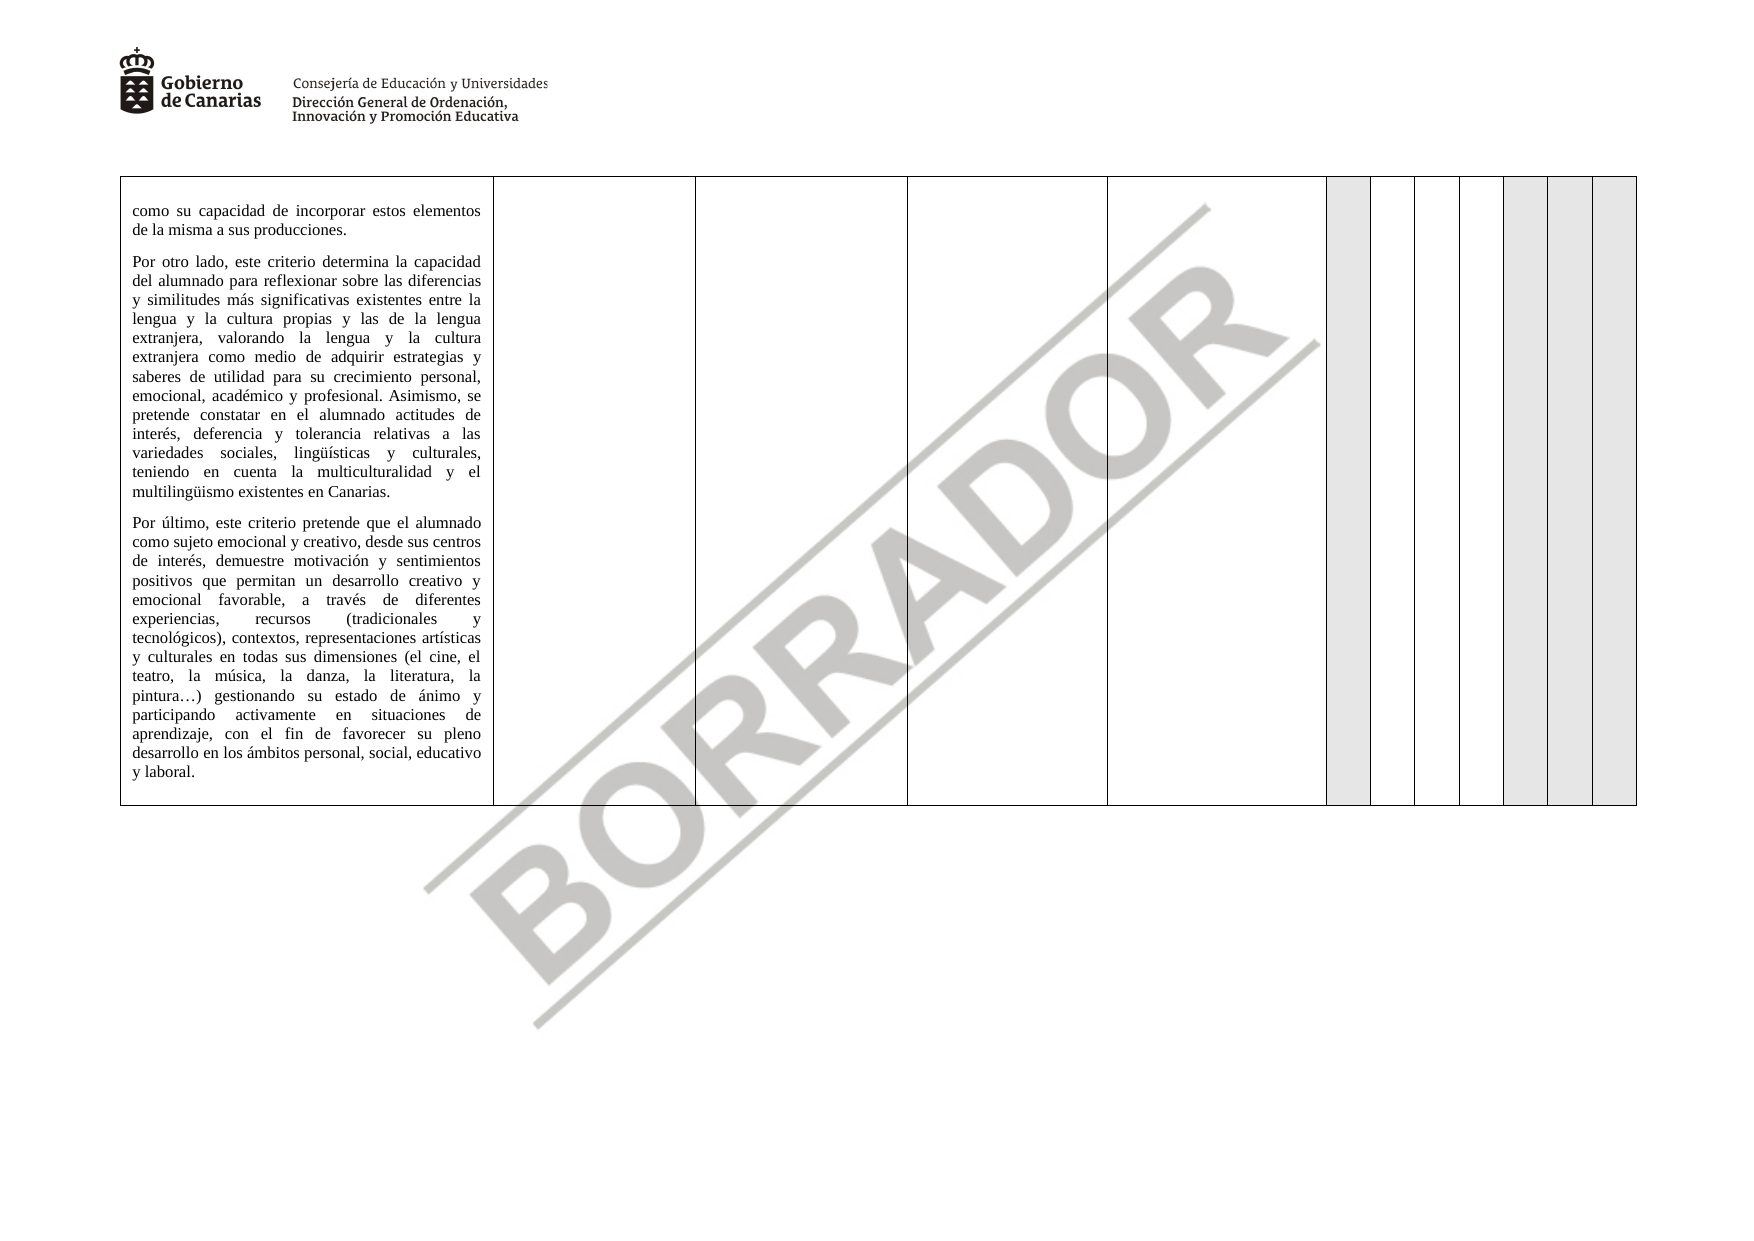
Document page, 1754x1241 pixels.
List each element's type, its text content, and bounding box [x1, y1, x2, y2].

table_header [1327, 177, 1370, 805]
table_header [1548, 177, 1592, 805]
table_header [908, 177, 1107, 805]
table_header [1504, 177, 1547, 805]
table_header [1371, 177, 1414, 805]
table_header [1593, 177, 1636, 805]
table_header como su capacidad de incorporar estos elementos de la misma a sus producciones. Por otro lado, este criterio determina la capacidad del alumnado para reflexionar sobre las diferencias y similitudes más significativas existentes entre la lengua y la cultura propias y las de la lengua extranjera, valorando la lengua y la cultura extranjera como medio de adquirir estrategias y saberes de utilidad para su crecimiento personal, emocional, académico y profesional. Asimismo, se pretende constatar en el alumnado actitudes de interés, deferencia y tolerancia relativas a las variedades sociales, lingüísticas y culturales, teniendo en cuenta la multiculturalidad y el multilingüismo existentes en Canarias. Por último, este criterio pretende que el alumnado como sujeto emocional y creativo, desde sus centros de interés, demuestre motivación y sentimientos positivos que permitan un desarrollo creativo y emocional favorable, a través de diferentes experiencias, recursos (tradicionales y tecnológicos), contextos, representaciones artísticas y culturales en todas sus dimensiones (el cine, el teatro, la música, la danza, la literatura, la pintura…) gestionando su estado de ánimo y participando activamente en situaciones de aprendizaje, con el fin de favorecer su pleno desarrollo en los ámbitos personal, social, educativo y laboral. [121, 177, 493, 805]
picture [119, 47, 548, 124]
table_header [1108, 177, 1326, 805]
table_header [696, 177, 907, 805]
table_header [1415, 177, 1459, 805]
picture [476, 806, 1277, 1020]
table_header [1460, 177, 1503, 805]
table_header [494, 177, 695, 805]
